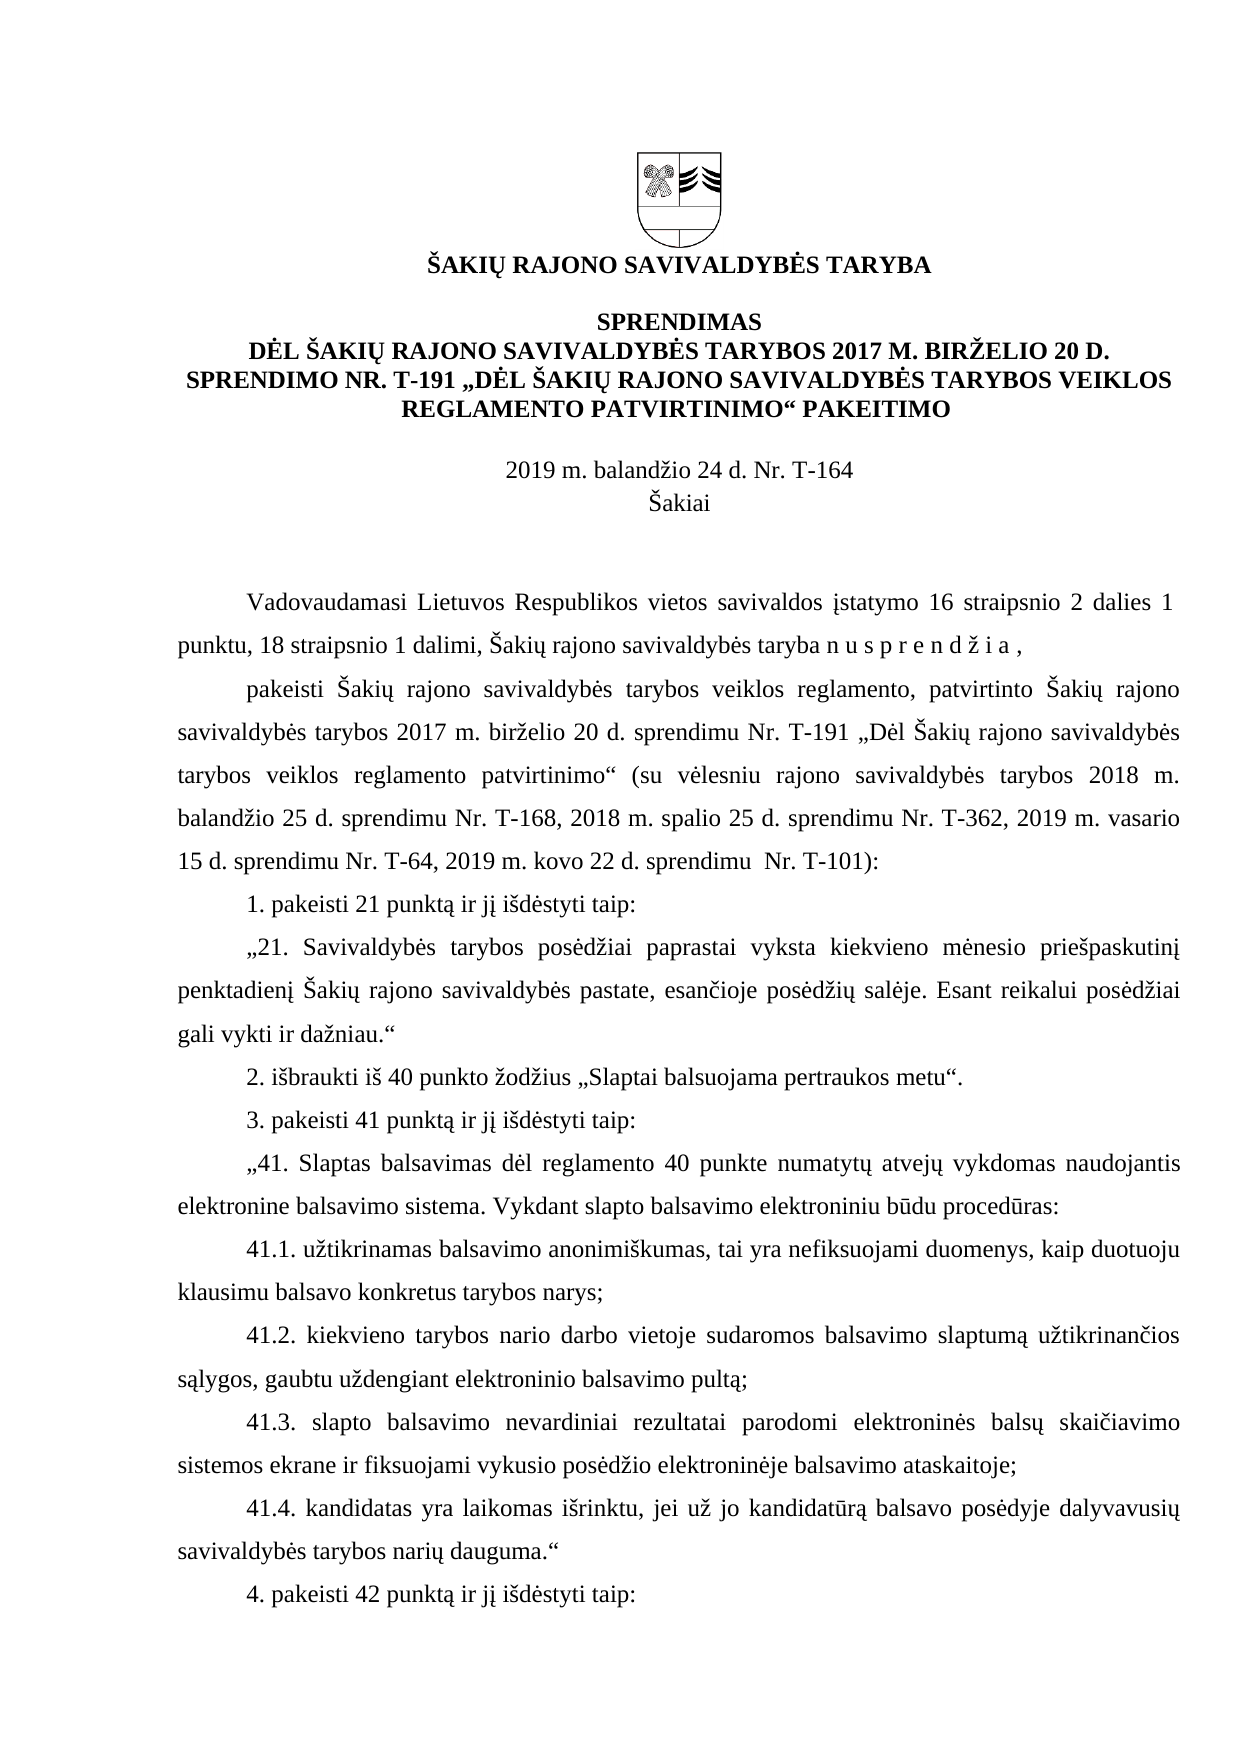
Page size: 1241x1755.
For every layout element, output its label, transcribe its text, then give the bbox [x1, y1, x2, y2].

text 41.3. slapto balsavimo nevardiniai rezultatai parodomi elektroninės balsų skaičiavimo sistemos ekrane ir fiksuojami vykusio posėdžio elektroninėje balsavimo ataskaitoje; [177, 1407, 1181, 1479]
text 2. išbraukti iš 40 punkto žodžius „Slaptai balsuojama pertraukos metu“. [177, 1062, 1181, 1091]
text „41. Slaptas balsavimas dėl reglamento 40 punkte numatytų atvejų vykdomas naudojantis elektronine balsavimo sistema. Vykdant slapto balsavimo elektroniniu būdu procedūras: [177, 1148, 1181, 1220]
text Vadovaudamasi Lietuvos Respublikos vietos savivaldos įstatymo 16 straipsnio 2 dalies 1 punktu, 18 straipsnio 1 dalimi, Šakių rajono savivaldybės taryba nusprendžia, [177, 587, 1181, 659]
text „21. Savivaldybės tarybos posėdžiai paprastai vyksta kiekvieno mėnesio priešpaskutinį penktadienį Šakių rajono savivaldybės pastate, esančioje posėdžių salėje. Esant reikalui posėdžiai gali vykti ir dažniau.“ [177, 932, 1181, 1047]
text 4. pakeisti 42 punktą ir jį išdėstyti taip: [177, 1579, 1181, 1608]
text 3. pakeisti 41 punktą ir jį išdėstyti taip: [177, 1105, 1181, 1134]
text DĖL ŠAKIŲ RAJONO SAVIVALDYBĖS TARYBOS 2017 M. BIRŽELIO 20 D. SPRENDIMO NR. T-191 „DĖL ŠAKIŲ RAJONO SAVIVALDYBĖS TARYBOS VEIKLOS REGLAMENTO PATVIRTINIMO“ PAKEITIMO [177, 336, 1181, 422]
text 41.1. užtikrinamas balsavimo anonimiškumas, tai yra nefiksuojami duomenys, kaip duotuoju klausimu balsavo konkretus tarybos narys; [177, 1234, 1181, 1306]
text ŠAKIŲ RAJONO SAVIVALDYBĖS TARYBA [177, 250, 1181, 279]
text 1. pakeisti 21 punktą ir jį išdėstyti taip: [177, 889, 1181, 918]
text 41.4. kandidatas yra laikomas išrinktu, jei už jo kandidatūrą balsavo posėdyje dalyvavusių savivaldybės tarybos narių dauguma.“ [177, 1493, 1181, 1565]
text SPRENDIMAS [177, 307, 1181, 336]
text Šakiai [177, 488, 1181, 517]
text 41.2. kiekvieno tarybos nario darbo vietoje sudaromos balsavimo slaptumą užtikrinančios sąlygos, gaubtu uždengiant elektroninio balsavimo pultą; [177, 1321, 1181, 1392]
text pakeisti Šakių rajono savivaldybės tarybos veiklos reglamento, patvirtinto Šakių rajono savivaldybės tarybos 2017 m. birželio 20 d. sprendimu Nr. T-191 „Dėl Šakių rajono savivaldybės tarybos veiklos reglamento patvirtinimo“ (su vėlesniu rajono savivaldybės tarybos 2018 m. balandžio 25 d. sprendimu Nr. T-168, 2018 m. spalio 25 d. sprendimu Nr. T-362, 2019 m. vasario 15 d. sprendimu Nr. T-64, 2019 m. kovo 22 d. sprendimu Nr. T-101): [177, 674, 1181, 875]
text 2019 m. balandžio 24 d. Nr. T-164 [177, 455, 1181, 484]
